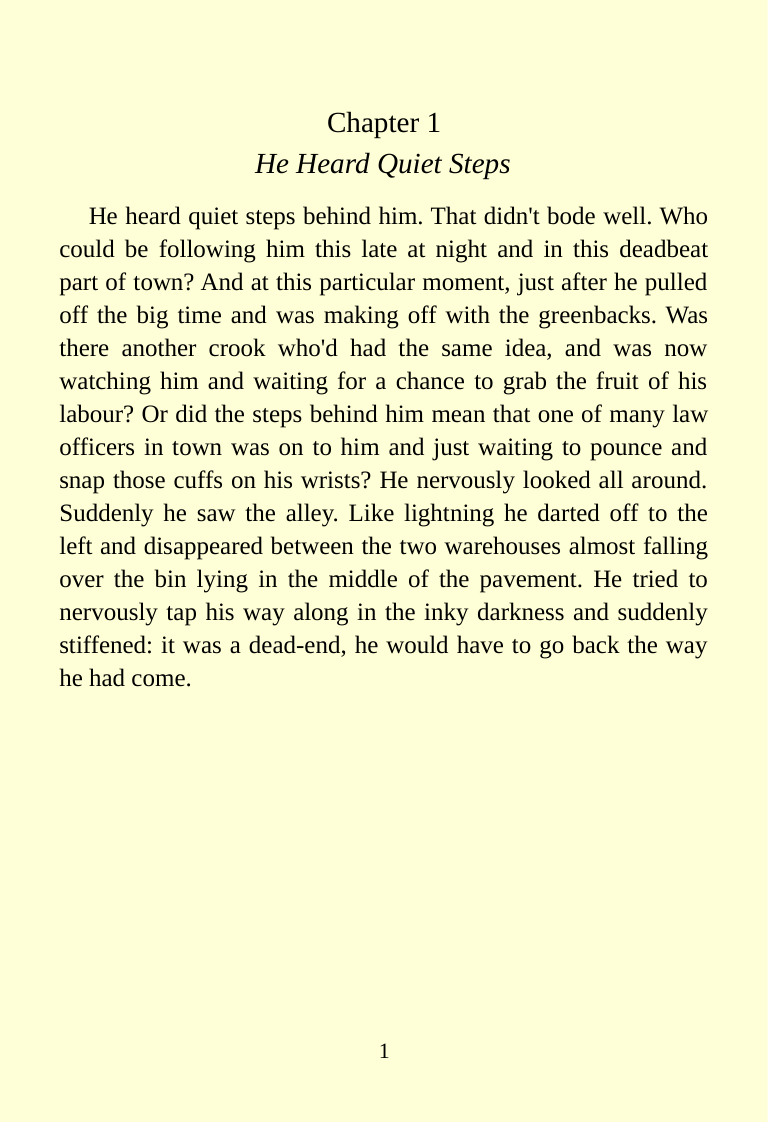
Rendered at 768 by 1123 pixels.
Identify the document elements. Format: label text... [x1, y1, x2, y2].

subtitle He Heard Quiet Steps [59, 146, 709, 180]
text He heard quiet steps behind him. That didn't bode well. Who could be following him this late at night and in this deadbeat part of town? And at this particular moment, just after he pulled off the big time and was making off with the greenbacks. Was there another crook who'd had the same idea, and was now watching him and waiting for a chance to grab the fruit of his labour? Or did the steps behind him mean that one of many law officers in town was on to him and just waiting to pounce and snap those cuffs on his wrists? He nervously looked all around. Suddenly he saw the alley. Like lightning he darted off to the left and disappeared between the two warehouses almost falling over the bin lying in the middle of the pavement. He tried to nervously tap his way along in the inky darkness and suddenly stiffened: it was a dead-end, he would have to go back the way he had come. [59, 201, 709, 692]
